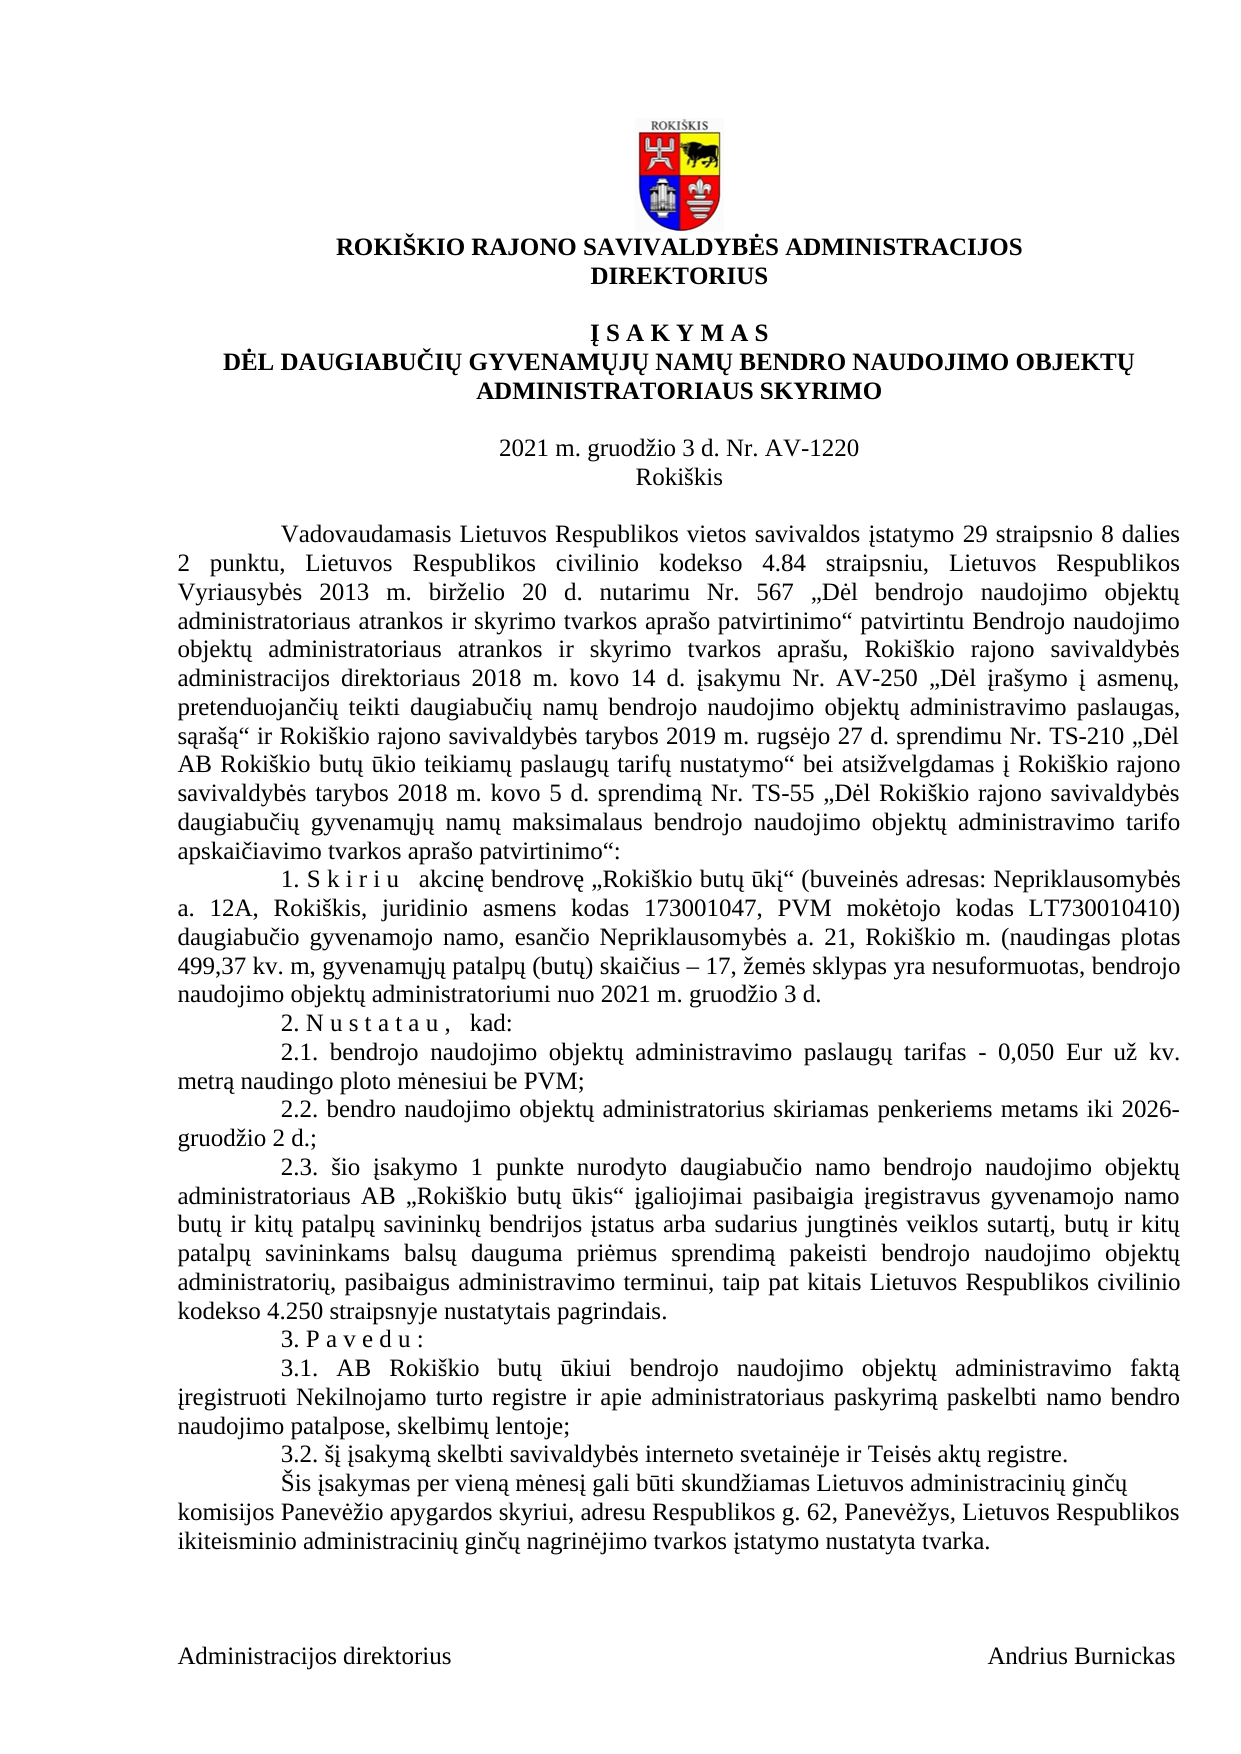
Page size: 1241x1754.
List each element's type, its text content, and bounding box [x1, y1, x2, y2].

text ROKIŠKIO RAJONO SAVIVALDYBĖS ADMINISTRACIJOS [177, 232, 1181, 261]
text Į S A K Y M A S [177, 318, 1181, 347]
text 3.1. AB Rokiškio butų ūkiui bendrojo naudojimo objektų administravimo faktą įregistruoti Nekilnojamo turto registre ir apie administratoriaus paskyrimą paskelbti namo bendro naudojimo patalpose, skelbimų lentoje; [177, 1353, 1181, 1439]
text Rokiškis [177, 462, 1181, 491]
text 2. N ustatau, kad: [177, 1008, 1181, 1037]
text 2021 m. gruodžio 3 d. Nr. AV-1220 [177, 433, 1181, 462]
text 3.2. šį įsakymą skelbti savivaldybės interneto svetainėje ir Teisės aktų registre. [177, 1439, 1181, 1468]
text 1. Skiriu akcinę bendrovę „Rokiškio butų ūkį“ (buveinės adresas: Nepriklausomybės a. 12A, Rokiškis, juridinio asmens kodas 173001047, PVM mokėtojo kodas LT730010410) daugiabučio gyvenamojo namo, esančio Nepriklausomybės a. 21, Rokiškio m. (naudingas plotas 499,37 kv. m, gyvenamųjų patalpų (butų) skaičius – 17, žemės sklypas yra nesuformuotas, bendrojo naudojimo objektų administratoriumi nuo 2021 m. gruodžio 3 d. [177, 864, 1181, 1008]
text 2.2. bendro naudojimo objektų administratorius skiriamas penkeriems metams iki 2026-gruodžio 2 d.; [177, 1094, 1181, 1152]
text 2.1. bendrojo naudojimo objektų administravimo paslaugų tarifas - 0,050 Eur už kv. metrą naudingo ploto mėnesiui be PVM; [177, 1037, 1181, 1094]
text 2.3. šio įsakymo 1 punkte nurodyto daugiabučio namo bendrojo naudojimo objektų administratoriaus AB „Rokiškio butų ūkis“ įgaliojimai pasibaigia įregistravus gyvenamojo namo butų ir kitų patalpų savininkų bendrijos įstatus arba sudarius jungtinės veiklos sutartį, butų ir kitų patalpų savininkams balsų dauguma priėmus sprendimą pakeisti bendrojo naudojimo objektų administratorių, pasibaigus administravimo terminui, taip pat kitais Lietuvos Respublikos civilinio kodekso 4.250 straipsnyje nustatytais pagrindais. [177, 1152, 1181, 1324]
text Administracijos direktorius Andrius Burnickas [177, 1641, 1181, 1669]
text DIREKTORIUS [177, 261, 1181, 289]
text Šis įsakymas per vieną mėnesį gali būti skundžiamas Lietuvos administracinių ginčų komisijos Panevėžio apygardos skyriui, adresu Respublikos g. 62, Panevėžys, Lietuvos Respublikos ikiteisminio administracinių ginčų nagrinėjimo tvarkos įstatymo nustatyta tvarka. [177, 1468, 1181, 1554]
text DĖL DAUGIABUČIŲ GYVENAMŲJŲ NAMŲ BENDRO NAUDOJIMO OBJEKTŲ ADMINISTRATORIAUS SKYRIMO [177, 347, 1181, 404]
text 3. P avedu: [177, 1324, 1181, 1353]
text Vadovaudamasis Lietuvos Respublikos vietos savivaldos įstatymo 29 straipsnio 8 dalies 2 punktu, Lietuvos Respublikos civilinio kodekso 4.84 straipsniu, Lietuvos Respublikos Vyriausybės 2013 m. birželio 20 d. nutarimu Nr. 567 „Dėl bendrojo naudojimo objektų administratoriaus atrankos ir skyrimo tvarkos aprašo patvirtinimo“ patvirtintu Bendrojo naudojimo objektų administratoriaus atrankos ir skyrimo tvarkos aprašu, Rokiškio rajono savivaldybės administracijos direktoriaus 2018 m. kovo 14 d. įsakymu Nr. AV-250 „Dėl įrašymo į asmenų, pretenduojančių teikti daugiabučių namų bendrojo naudojimo objektų administravimo paslaugas, sąrašą“ ir Rokiškio rajono savivaldybės tarybos 2019 m. rugsėjo 27 d. sprendimu Nr. TS-210 „Dėl AB Rokiškio butų ūkio teikiamų paslaugų tarifų nustatymo“ bei atsižvelgdamas į Rokiškio rajono savivaldybės tarybos 2018 m. kovo 5 d. sprendimą Nr. TS-55 „Dėl Rokiškio rajono savivaldybės daugiabučių gyvenamųjų namų maksimalaus bendrojo naudojimo objektų administravimo tarifo apskaičiavimo tvarkos aprašo patvirtinimo“: [177, 519, 1181, 864]
